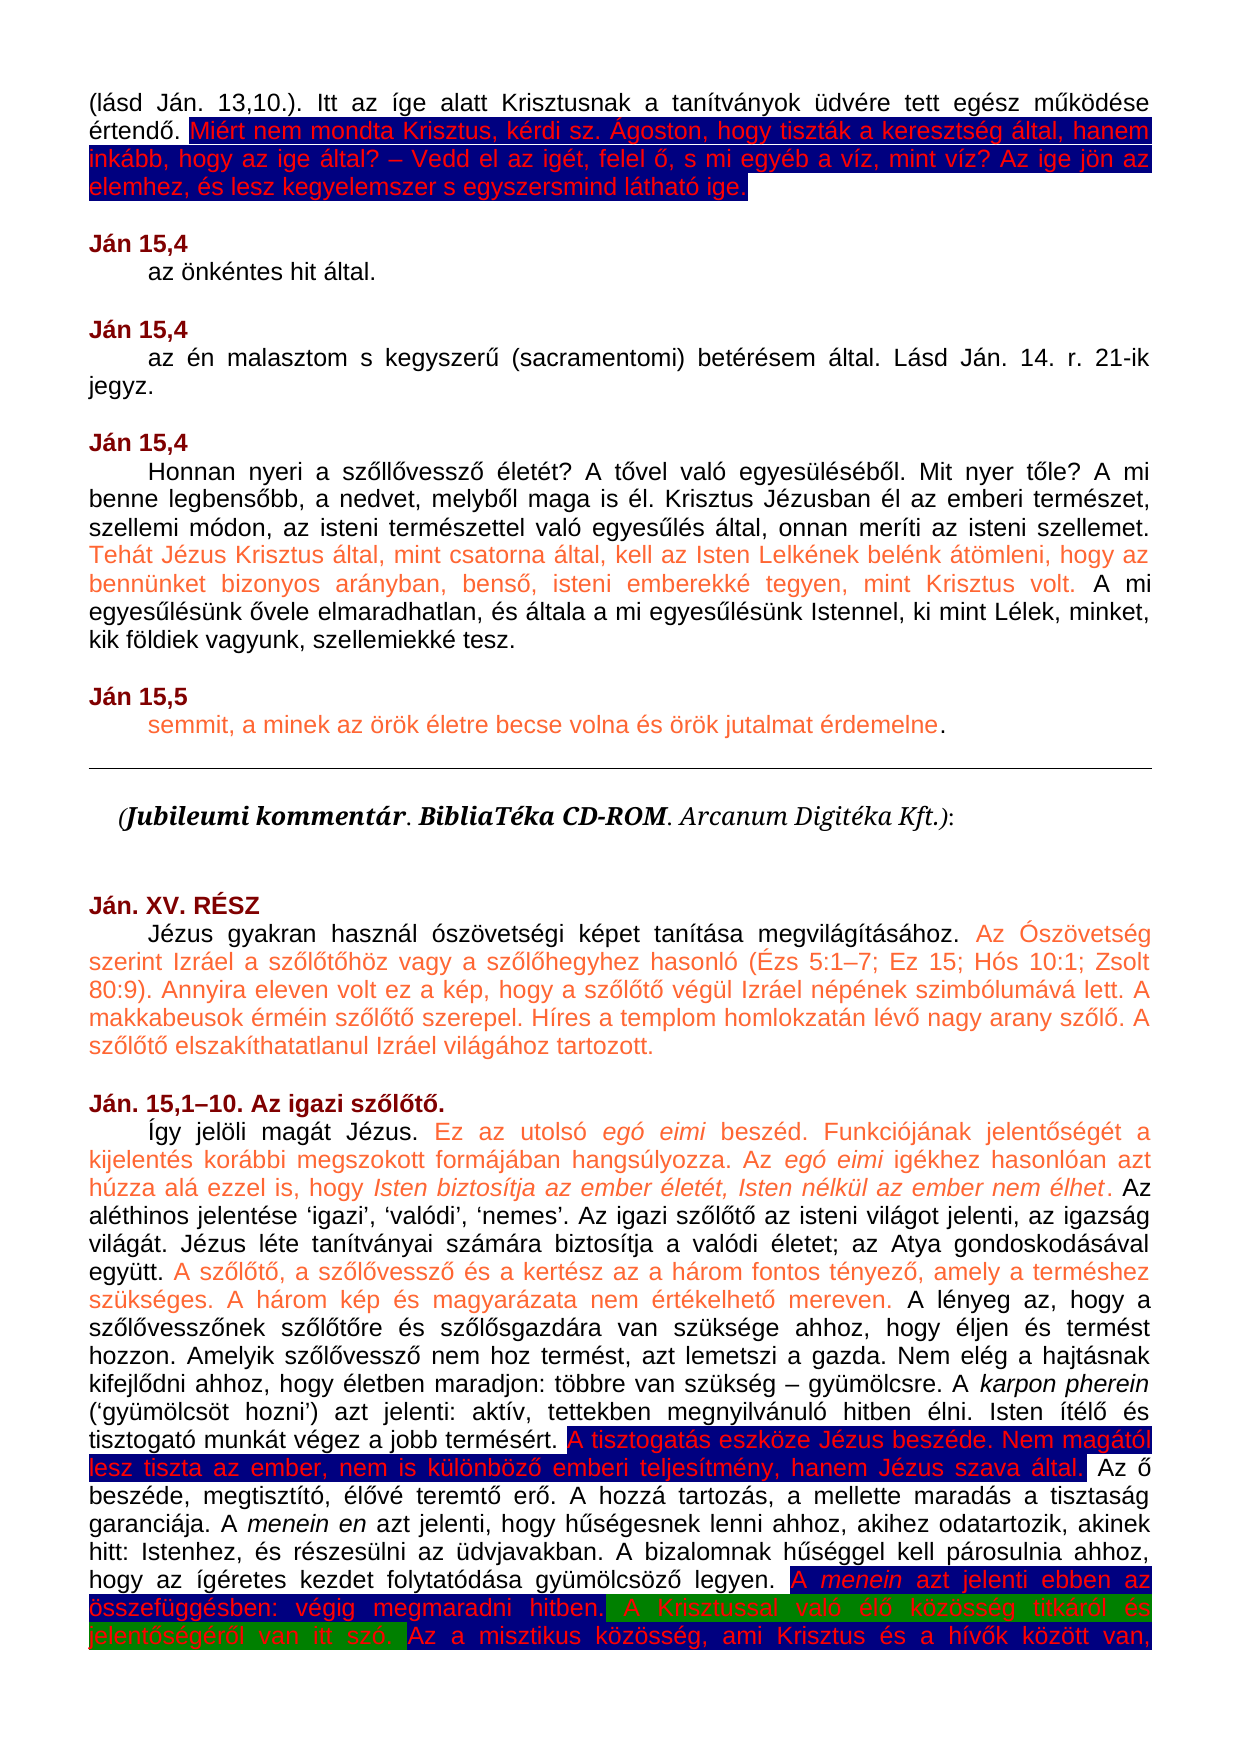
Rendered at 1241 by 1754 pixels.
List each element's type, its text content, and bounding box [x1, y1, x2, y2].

text (lásd Ján. 13,10.). Itt az íge alatt Krisztusnak a tanítványok üdvére tett egész működése értendő. Miért nem mondta Krisztus, kérdi sz. Ágoston, hogy tiszták a keresztség által, hanem inkább, hogy az ige által? – Vedd el az igét, felel ő, s mi egyéb a víz, mint víz? Az ige jön az elemhez, és lesz kegyelemszer s egyszersmind látható ige. [88, 88, 1152, 201]
text Ján 15,5 [88, 683, 1152, 711]
text az én malasztom s kegyszerű (sacramentomi) betérésem által. Lásd Ján. 14. r. 21-ik jegyz. [88, 344, 1152, 400]
text Honnan nyeri a szőllővessző életét? A tővel való egyesüléséből. Mit nyer tőle? A mi benne legbensőbb, a nedvet, melyből maga is él. Krisztus Jézusban él az emberi természet, szellemi módon, az isteni természettel való egyesűlés által, onnan meríti az isteni szellemet. Tehát Jézus Krisztus által, mint csatorna által, kell az Isten Lelkének belénk átömleni, hogy az bennünket bizonyos arányban, benső, isteni emberekké tegyen, mint Krisztus volt. A mi egyesűlésünk ővele elmaradhatlan, és általa a mi egyesűlésünk Istennel, ki mint Lélek, minket, kik földiek vagyunk, szellemiekké tesz. [88, 457, 1152, 653]
text Ján 15,4 [88, 316, 1152, 344]
text (Jubileumi kommentár. BibliaTéka CD-ROM. Arcanum Digitéka Kft.): [88, 769, 1152, 862]
text Ján. 15,1–10. Az igazi szőlőtő. [88, 1089, 1152, 1117]
text Ján 15,4 [88, 429, 1152, 457]
text Így jelöli magát Jézus. Ez az utolsó egó eimi beszéd. Funkciójának jelentőségét a kijelentés korábbi megszokott formájában hangsúlyozza. Az egó eimi igékhez hasonlóan azt húzza alá ezzel is, hogy Isten biztosítja az ember életét, Isten nélkül az ember nem élhet. Az aléthinos jelentése ‘igazi’, ‘valódi’, ‘nemes’. Az igazi szőlőtő az isteni világot jelenti, az igazság világát. Jézus léte tanítványai számára biztosítja a valódi életet; az Atya gondoskodásával együtt. A szőlőtő, a szőlővessző és a kertész az a három fontos tényező, amely a terméshez szükséges. A három kép és magyarázata nem értékelhető mereven. A lényeg az, hogy a szőlővesszőnek szőlőtőre és szőlősgazdára van szüksége ahhoz, hogy éljen és termést hozzon. Amelyik szőlővessző nem hoz termést, azt lemetszi a gazda. Nem elég a hajtásnak kifejlődni ahhoz, hogy életben maradjon: többre van szükség – gyümölcsre. A karpon pherein (‘gyümölcsöt hozni’) azt jelenti: aktív, tettekben megnyilvánuló hitben élni. Isten ítélő és tisztogató munkát végez a jobb termésért. A tisztogatás eszköze Jézus beszéde. Nem magától lesz tiszta az ember, nem is különböző emberi teljesítmény, hanem Jézus szava által. Az ő beszéde, megtisztító, élővé teremtő erő. A hozzá tartozás, a mellette maradás a tisztaság garanciája. A menein en azt jelenti, hogy hűségesnek lenni ahhoz, akihez odatartozik, akinek hitt: Istenhez, és részesülni az üdvjavakban. A bizalomnak hűséggel kell párosulnia ahhoz, hogy az ígéretes kezdet folytatódása gyümölcsöző legyen. A menein azt jelenti ebben az összefüggésben: végig megmaradni hitben. A Krisztussal való élő közösség titkáról és jelentőségéről van itt szó. Az a misztikus közösség, ami Krisztus és a hívők között van, [88, 1117, 1152, 1650]
text semmit, a minek az örök életre becse volna és örök jutalmat érdemelne. [88, 711, 1152, 739]
text Ján. XV. RÉSZ [88, 892, 1152, 920]
text Ján 15,4 [88, 230, 1152, 258]
text Jézus gyakran használ ószövetségi képet tanítása megvilágításához. Az Ószövetség szerint Izráel a szőlőtőhöz vagy a szőlőhegyhez hasonló (Ézs 5:1–7; Ez 15; Hós 10:1; Zsolt 80:9). Annyira eleven volt ez a kép, hogy a szőlőtő végül Izráel népének szimbólumává lett. A makkabeusok érméin szőlőtő szerepel. Híres a templom homlokzatán lévő nagy arany szőlő. A szőlőtő elszakíthatatlanul Izráel világához tartozott. [88, 920, 1152, 1060]
text az önkéntes hit által. [88, 258, 1152, 286]
